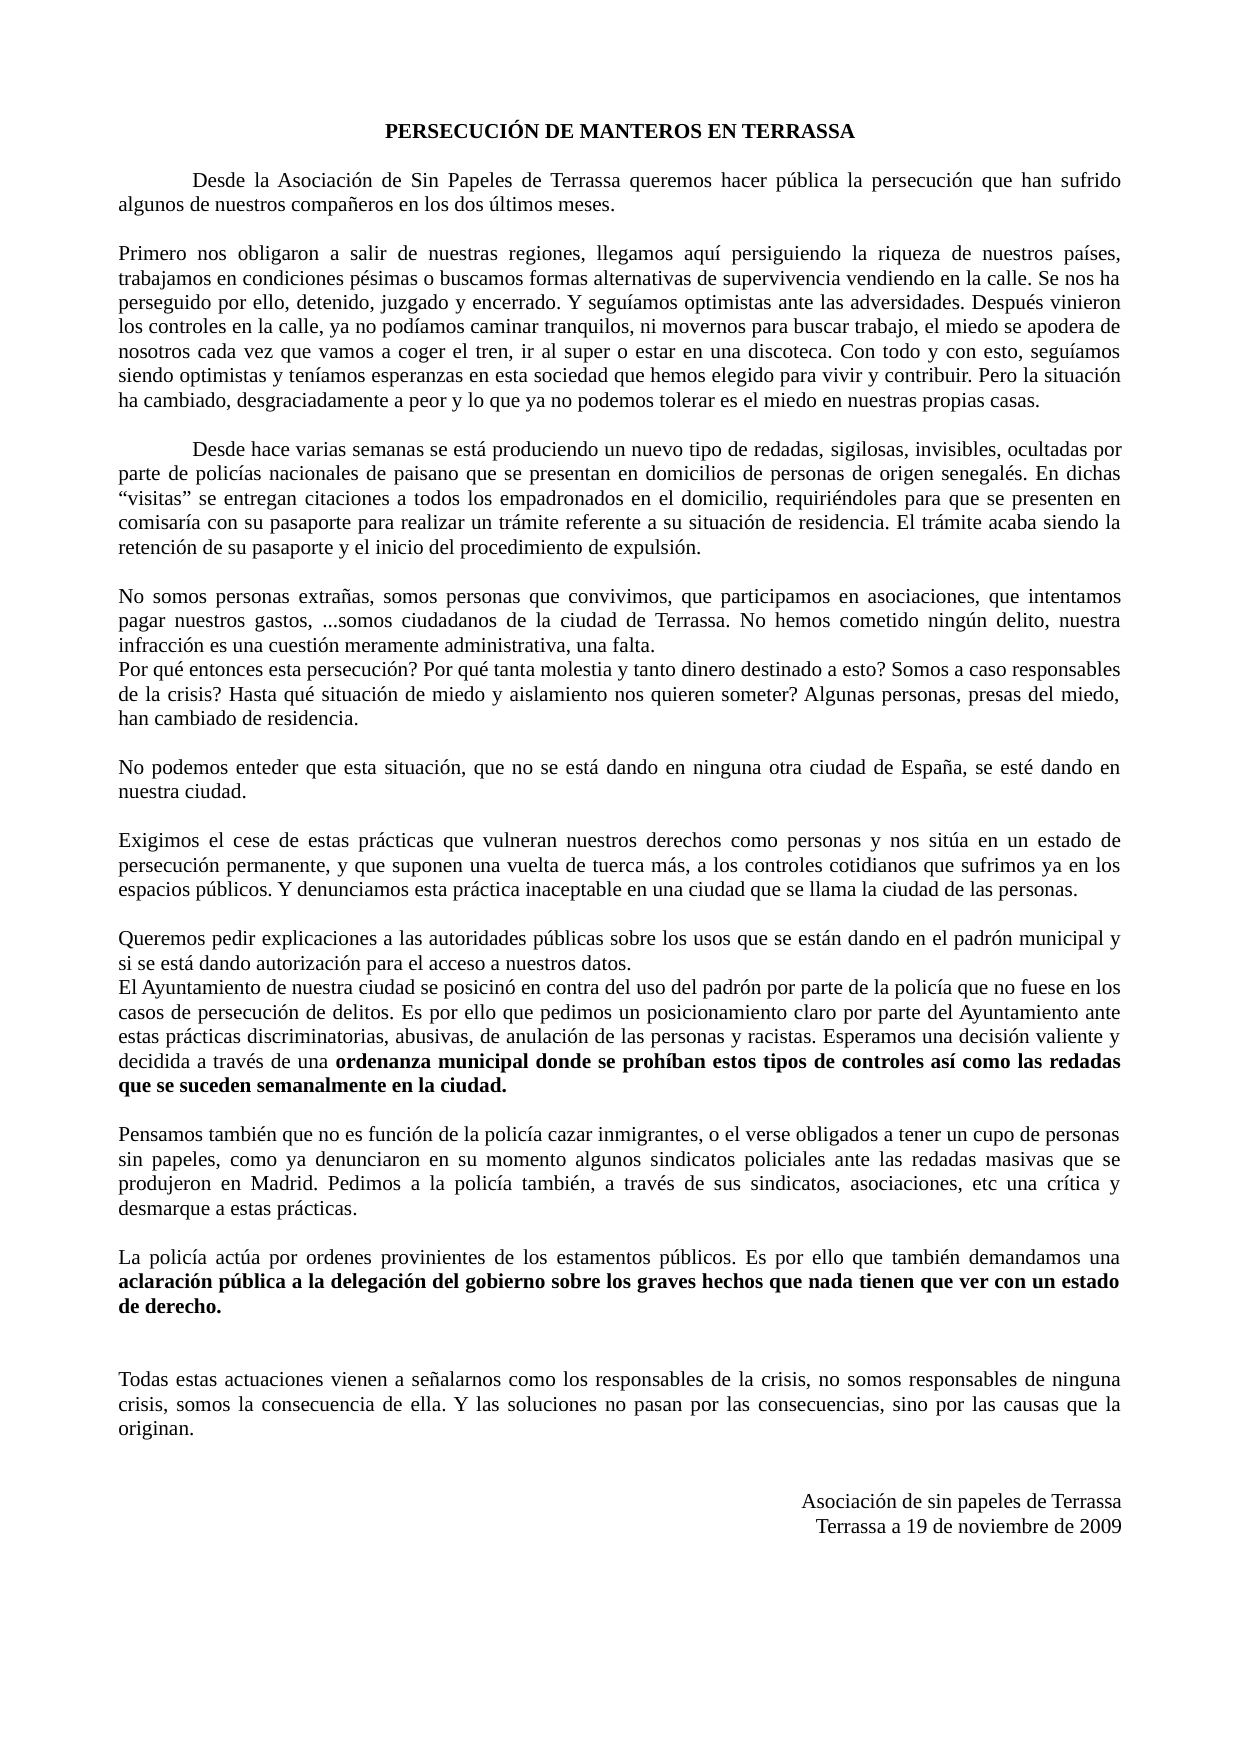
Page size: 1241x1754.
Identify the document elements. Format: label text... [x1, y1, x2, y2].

text El Ayuntamiento de nuestra ciudad se posicinó en contra del uso del padrón por parte de la policía que no fuese en los casos de persecución de delitos. Es por ello que pedimos un posicionamiento claro por parte del Ayuntamiento ante estas prácticas discriminatorias, abusivas, de anulación de las personas y racistas. Esperamos una decisión valiente y decidida a través de una ordenanza municipal donde se prohíban estos tipos de controles así como las redadas que se suceden semanalmente en la ciudad. [118, 975, 1122, 1097]
text Desde hace varias semanas se está produciendo un nuevo tipo de redadas, sigilosas, invisibles, ocultadas por parte de policías nacionales de paisano que se presentan en domicilios de personas de origen senegalés. En dichas “visitas” se entregan citaciones a todos los empadronados en el domicilio, requiriéndoles para que se presenten en comisaría con su pasaporte para realizar un trámite referente a su situación de residencia. El trámite acaba siendo la retención de su pasaporte y el inicio del procedimiento de expulsión. [118, 436, 1122, 559]
text Por qué entonces esta persecución? Por qué tanta molestia y tanto dinero destinado a esto? Somos a caso responsables de la crisis? Hasta qué situación de miedo y aislamiento nos quieren someter? Algunas personas, presas del miedo, han cambiado de residencia. [118, 657, 1122, 730]
text PERSECUCIÓN DE MANTEROS EN TERRASSA [118, 118, 1122, 143]
text Primero nos obligaron a salir de nuestras regiones, llegamos aquí persiguiendo la riqueza de nuestros países, trabajamos en condiciones pésimas o buscamos formas alternativas de supervivencia vendiendo en la calle. Se nos ha perseguido por ello, detenido, juzgado y encerrado. Y seguíamos optimistas ante las adversidades. Después vinieron los controles en la calle, ya no podíamos caminar tranquilos, ni movernos para buscar trabajo, el miedo se apodera de nosotros cada vez que vamos a coger el tren, ir al super o estar en una discoteca. Con todo y con esto, seguíamos siendo optimistas y teníamos esperanzas en esta sociedad que hemos elegido para vivir y contribuir. Pero la situación ha cambiado, desgraciadamente a peor y lo que ya no podemos tolerar es el miedo en nuestras propias casas. [118, 241, 1122, 412]
text Pensamos también que no es función de la policía cazar inmigrantes, o el verse obligados a tener un cupo de personas sin papeles, como ya denunciaron en su momento algunos sindicatos policiales ante las redadas masivas que se produjeron en Madrid. Pedimos a la policía también, a través de sus sindicatos, asociaciones, etc una crítica y desmarque a estas prácticas. [118, 1122, 1122, 1220]
text Todas estas actuaciones vienen a señalarnos como los responsables de la crisis, no somos responsables de ninguna crisis, somos la consecuencia de ella. Y las soluciones no pasan por las consecuencias, sino por las causas que la originan. [118, 1367, 1122, 1440]
text No podemos enteder que esta situación, que no se está dando en ninguna otra ciudad de España, se esté dando en nuestra ciudad. [118, 754, 1122, 803]
text Asociación de sin papeles de Terrassa [118, 1489, 1122, 1513]
text Desde la Asociación de Sin Papeles de Terrassa queremos hacer pública la persecución que han sufrido algunos de nuestros compañeros en los dos últimos meses. [118, 167, 1122, 216]
text La policía actúa por ordenes provinientes de los estamentos públicos. Es por ello que también demandamos una aclaración pública a la delegación del gobierno sobre los graves hechos que nada tienen que ver con un estado de derecho. [118, 1244, 1122, 1318]
text No somos personas extrañas, somos personas que convivimos, que participamos en asociaciones, que intentamos pagar nuestros gastos, ...somos ciudadanos de la ciudad de Terrassa. No hemos cometido ningún delito, nuestra infracción es una cuestión meramente administrativa, una falta. [118, 583, 1122, 657]
text Terrassa a 19 de noviembre de 2009 [118, 1513, 1122, 1538]
text Exigimos el cese de estas prácticas que vulneran nuestros derechos como personas y nos sitúa en un estado de persecución permanente, y que suponen una vuelta de tuerca más, a los controles cotidianos que sufrimos ya en los espacios públicos. Y denunciamos esta práctica inaceptable en una ciudad que se llama la ciudad de las personas. [118, 828, 1122, 901]
text Queremos pedir explicaciones a las autoridades públicas sobre los usos que se están dando en el padrón municipal y si se está dando autorización para el acceso a nuestros datos. [118, 926, 1122, 975]
